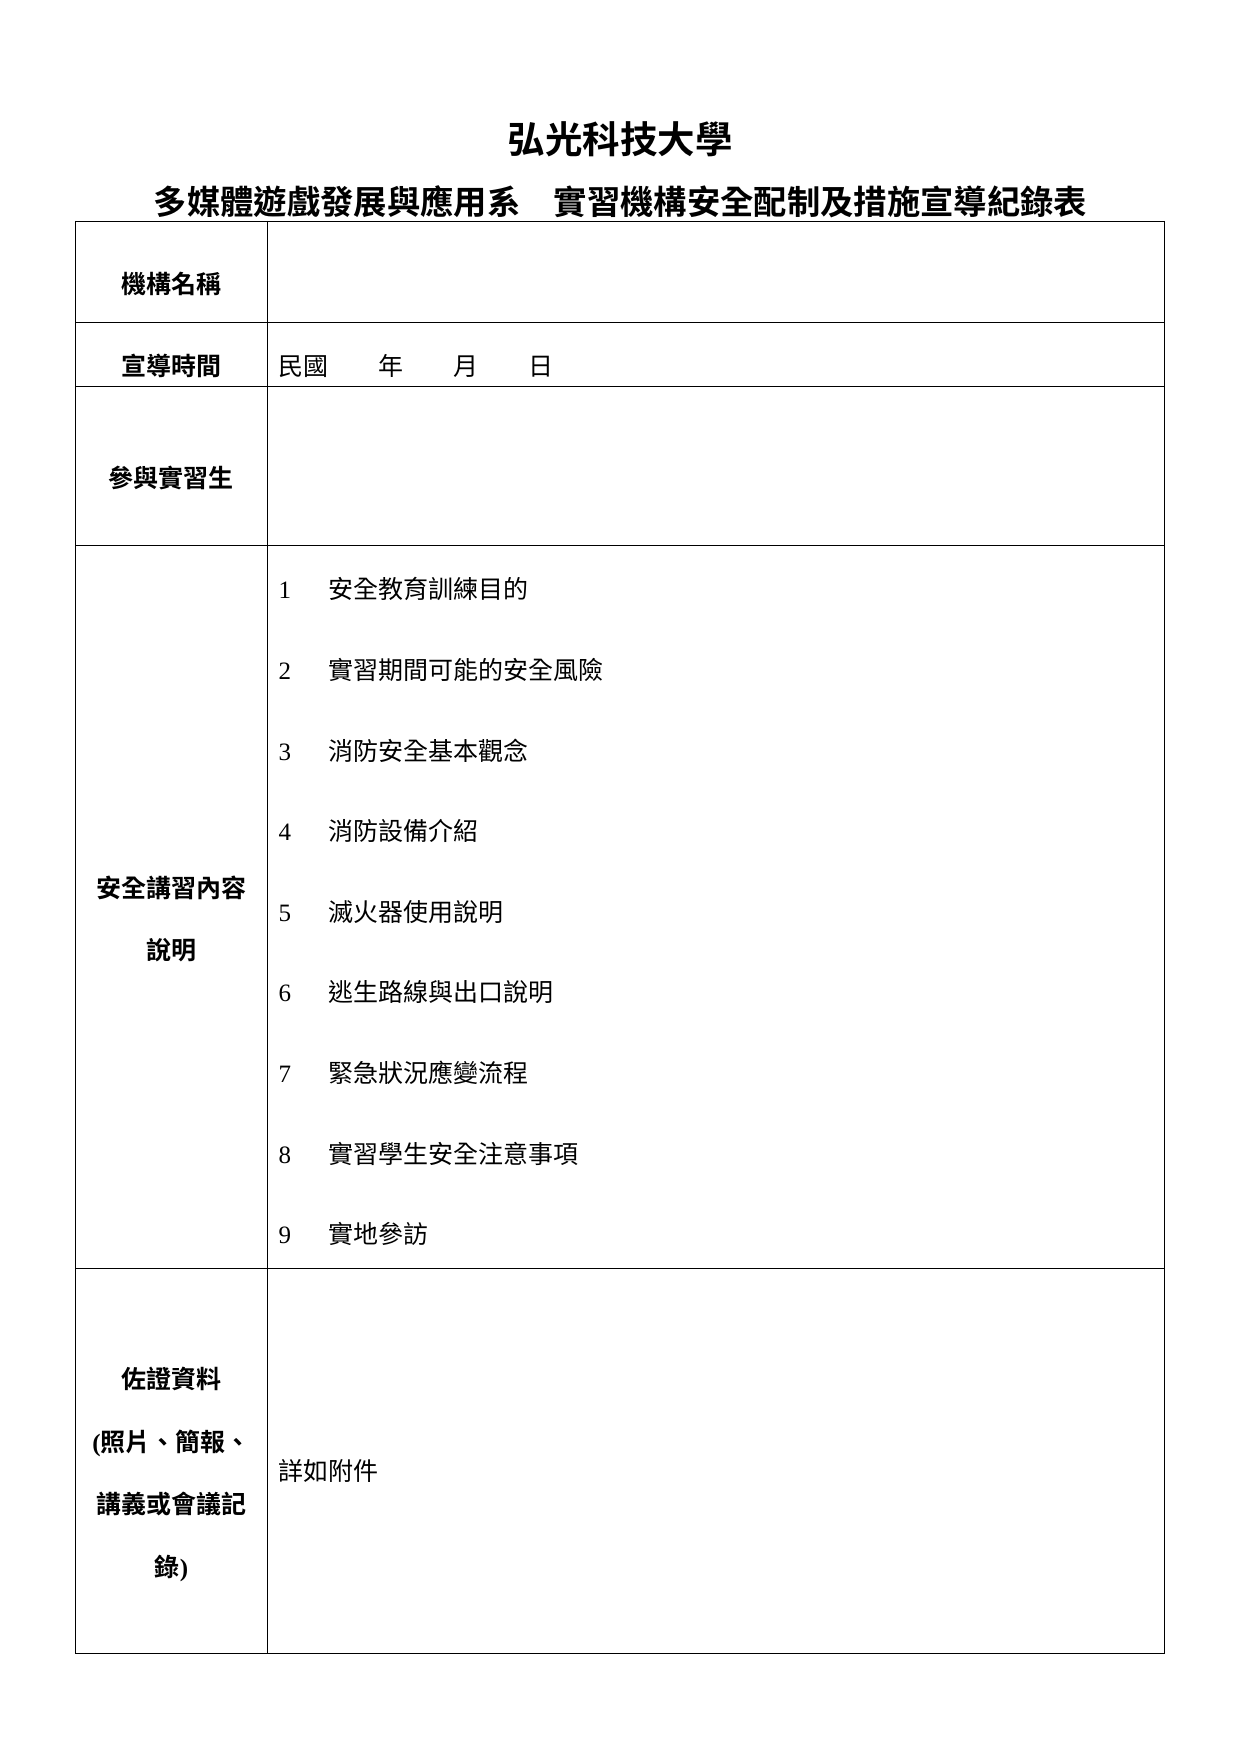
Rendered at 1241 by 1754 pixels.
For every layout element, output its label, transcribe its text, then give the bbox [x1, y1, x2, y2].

text 弘光科技大學 [75, 96, 1165, 158]
table_cell 安全教育訓練目的 實習期間可能的安全風險 消防安全基本觀念 消防設備介紹 滅火器使用說明 逃生路線與出口說明 緊急狀況應變流程 實習學生安全注意事項 實地參訪 [268, 546, 1164, 1268]
table_cell 佐證資料 (照片、簡報、講義或會議記錄) [76, 1269, 267, 1653]
table_cell 民國 年 月 日 [268, 323, 1164, 386]
table_cell [268, 387, 1164, 545]
table_cell 詳如附件 [268, 1269, 1164, 1653]
table_header [268, 222, 1164, 322]
table_cell 參與實習生 [76, 387, 267, 545]
table_cell 宣導時間 [76, 323, 267, 386]
table_cell 安全講習內容說明 [76, 546, 267, 1268]
table_header 機構名稱 [76, 222, 267, 322]
text 多媒體遊戲發展與應用系 實習機構安全配制及措施宣導紀錄表 [75, 158, 1165, 221]
